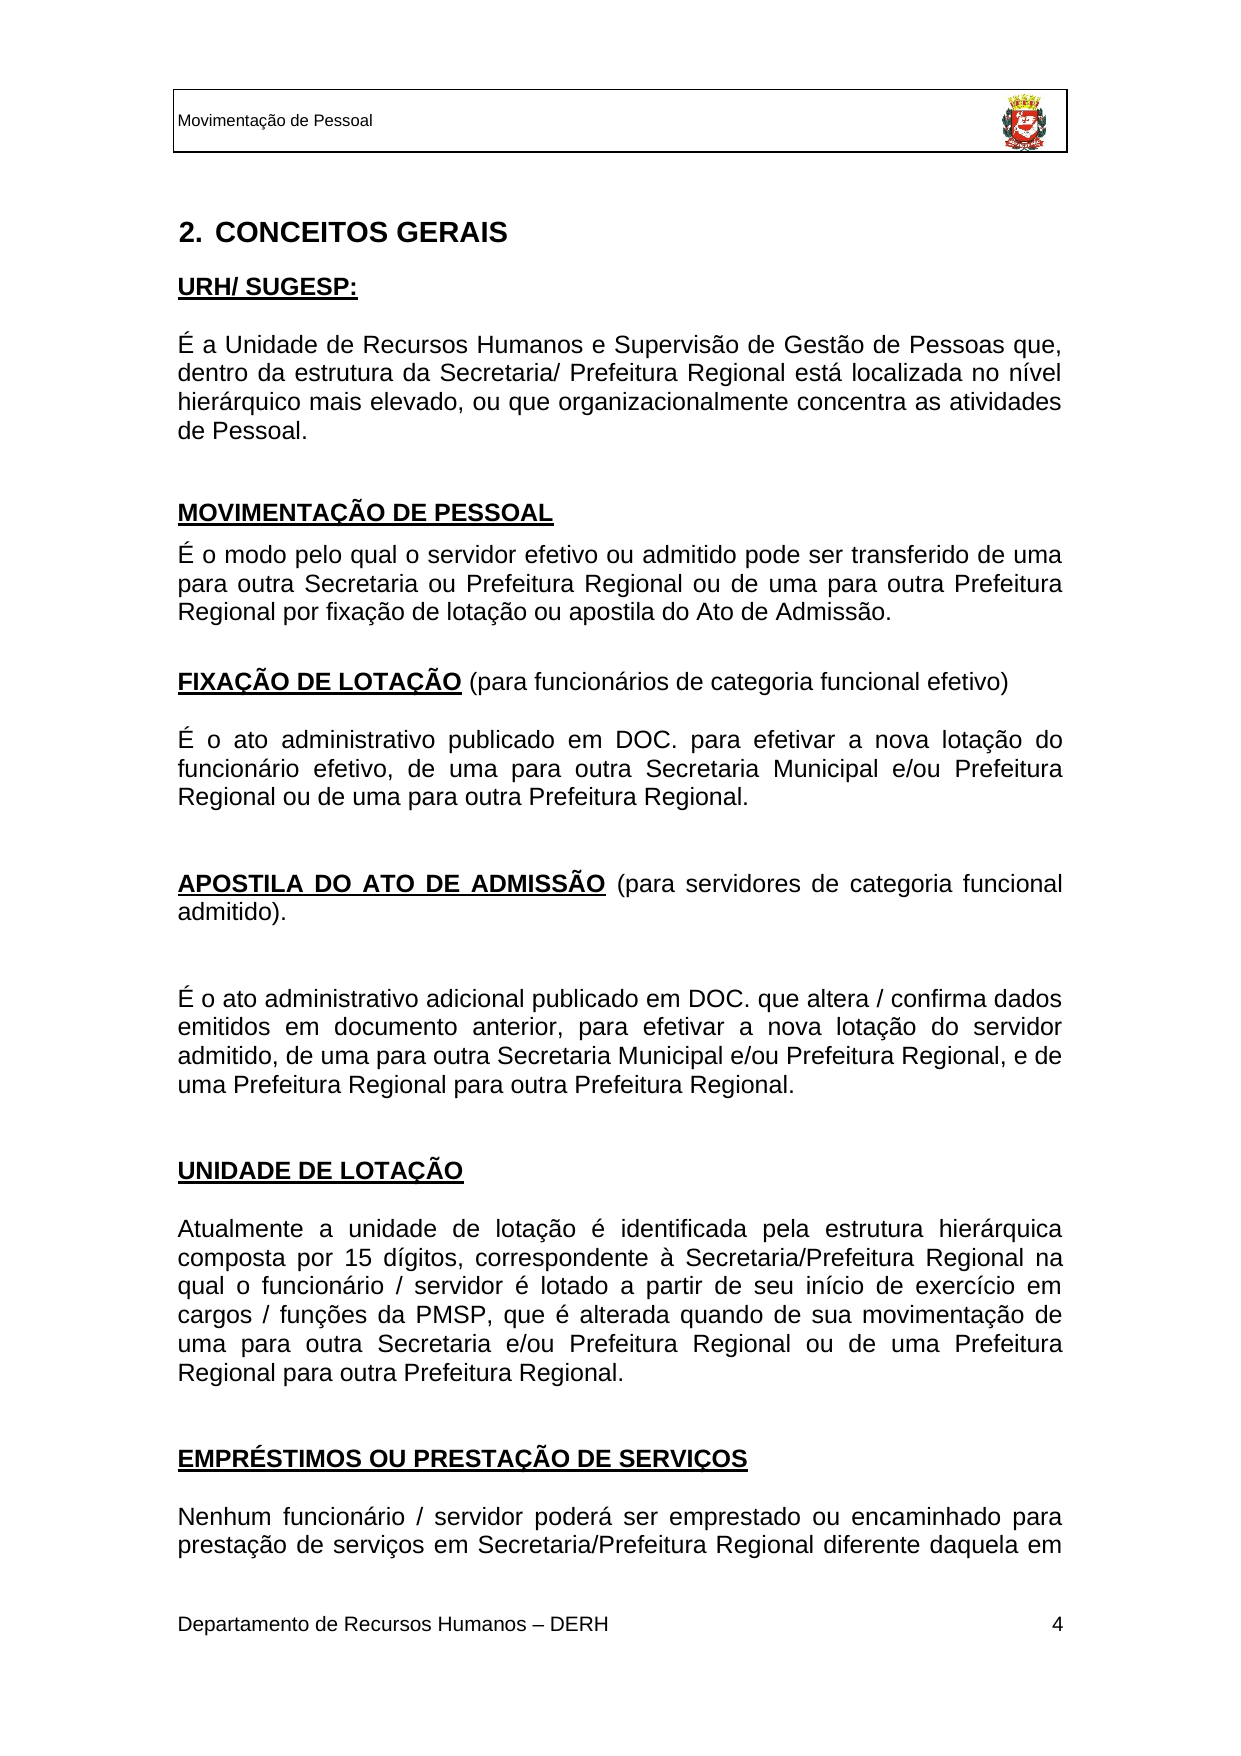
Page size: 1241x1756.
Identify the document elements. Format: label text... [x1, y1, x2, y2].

subtitle EMPRÉSTIMOS OU PRESTAÇÃO DE SERVIÇOS [177, 1444, 1080, 1473]
text Nenhum funcionário / servidor poderá ser emprestado ou encaminhado para prestação de serviços em Secretaria/Prefeitura Regional diferente daquela em [177, 1501, 1064, 1559]
text É a Unidade de Recursos Humanos e Supervisão de Gestão de Pessoas que, dentro da estrutura da Secretaria/ Prefeitura Regional está localizada no nível hierárquico mais elevado, ou que organizacionalmente concentra as atividades de Pessoal. [177, 329, 1063, 444]
list CONCEITOS GERAIS [162, 215, 1080, 248]
subtitle UNIDADE DE LOTAÇÃO [177, 1156, 1080, 1185]
text É o ato administrativo publicado em DOC. para efetivar a nova lotação do funcionário efetivo, de uma para outra Secretaria Municipal e/ou Prefeitura Regional ou de uma para outra Prefeitura Regional. [177, 725, 1064, 811]
text É o ato administrativo adicional publicado em DOC. que altera / confirma dados emitidos em documento anterior, para efetivar a nova lotação do servidor admitido, de uma para outra Secretaria Municipal e/ou Prefeitura Regional, e de uma Prefeitura Regional para outra Prefeitura Regional. [177, 984, 1064, 1099]
subtitle URH/ SUGESP: [177, 272, 1080, 301]
subtitle MOVIMENTAÇÃO DE PESSOAL [177, 498, 1080, 527]
text APOSTILA DO ATO DE ADMISSÃO (para servidores de categoria funcional admitido). [177, 869, 1064, 926]
text FIXAÇÃO DE LOTAÇÃO (para funcionários de categoria funcional efetivo) [177, 667, 1080, 696]
text É o modo pelo qual o servidor efetivo ou admitido pode ser transferido de uma para outra Secretaria ou Prefeitura Regional ou de uma para outra Prefeitura Regional por fixação de lotação ou apostila do Ato de Admissão. [177, 540, 1064, 626]
text Atualmente a unidade de lotação é identificada pela estrutura hierárquica composta por 15 dígitos, correspondente à Secretaria/Prefeitura Regional na qual o funcionário / servidor é lotado a partir de seu início de exercício em cargos / funções da PMSP, que é alterada quando de sua movimentação de uma para outra Secretaria e/ou Prefeitura Regional ou de uma Prefeitura Regional para outra Prefeitura Regional. [177, 1214, 1064, 1386]
